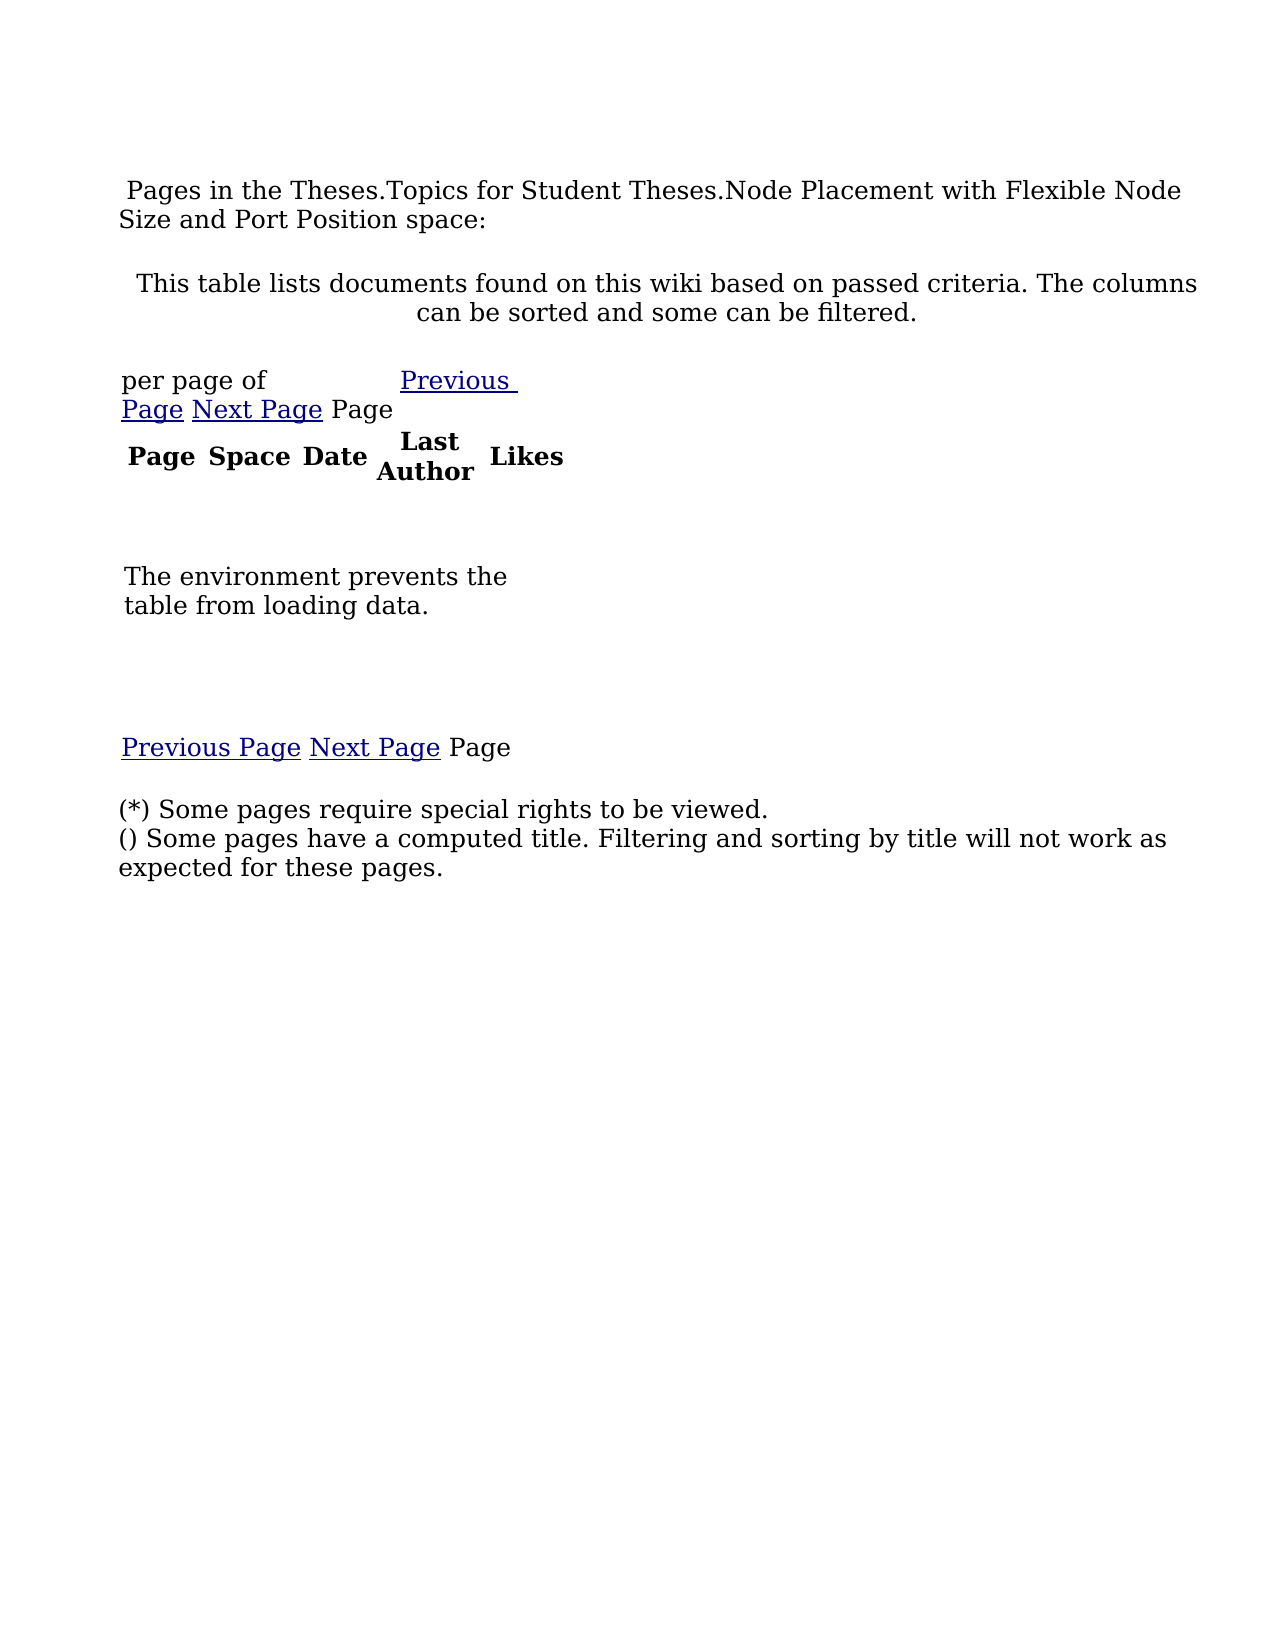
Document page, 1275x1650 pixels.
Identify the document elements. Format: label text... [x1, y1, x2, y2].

text (*) Some pages require special rights to be viewed. [118, 795, 1216, 824]
text Pages in the Theses.Topics for Student Theses.Node Placement with Flexible Node Size and Port Position space: [118, 176, 1216, 235]
text () Some pages have a computed title. Filtering and sorting by title will not work as expected for these pages. [118, 824, 1216, 883]
table_cell [121, 623, 576, 687]
table_cell [202, 519, 297, 559]
table_header Date [297, 425, 373, 518]
text This table lists documents found on this wiki based on passed criteria. The columns can be sorted and some can be filtered. [118, 269, 1216, 327]
table_cell [486, 519, 576, 559]
table_cell [121, 519, 202, 559]
table_cell The environment prevents the table from loading data. [121, 559, 576, 623]
table_cell [297, 519, 373, 559]
table_cell [118, 690, 579, 731]
table_header per page of Previous Page Next Page Page [118, 328, 579, 690]
table_cell Previous Page Next Page Page [118, 731, 579, 795]
table_header Last Author [373, 425, 486, 518]
table_header Page [121, 425, 202, 518]
table_cell [373, 519, 486, 559]
table_header Likes [486, 425, 576, 518]
table_header Space [202, 425, 297, 518]
